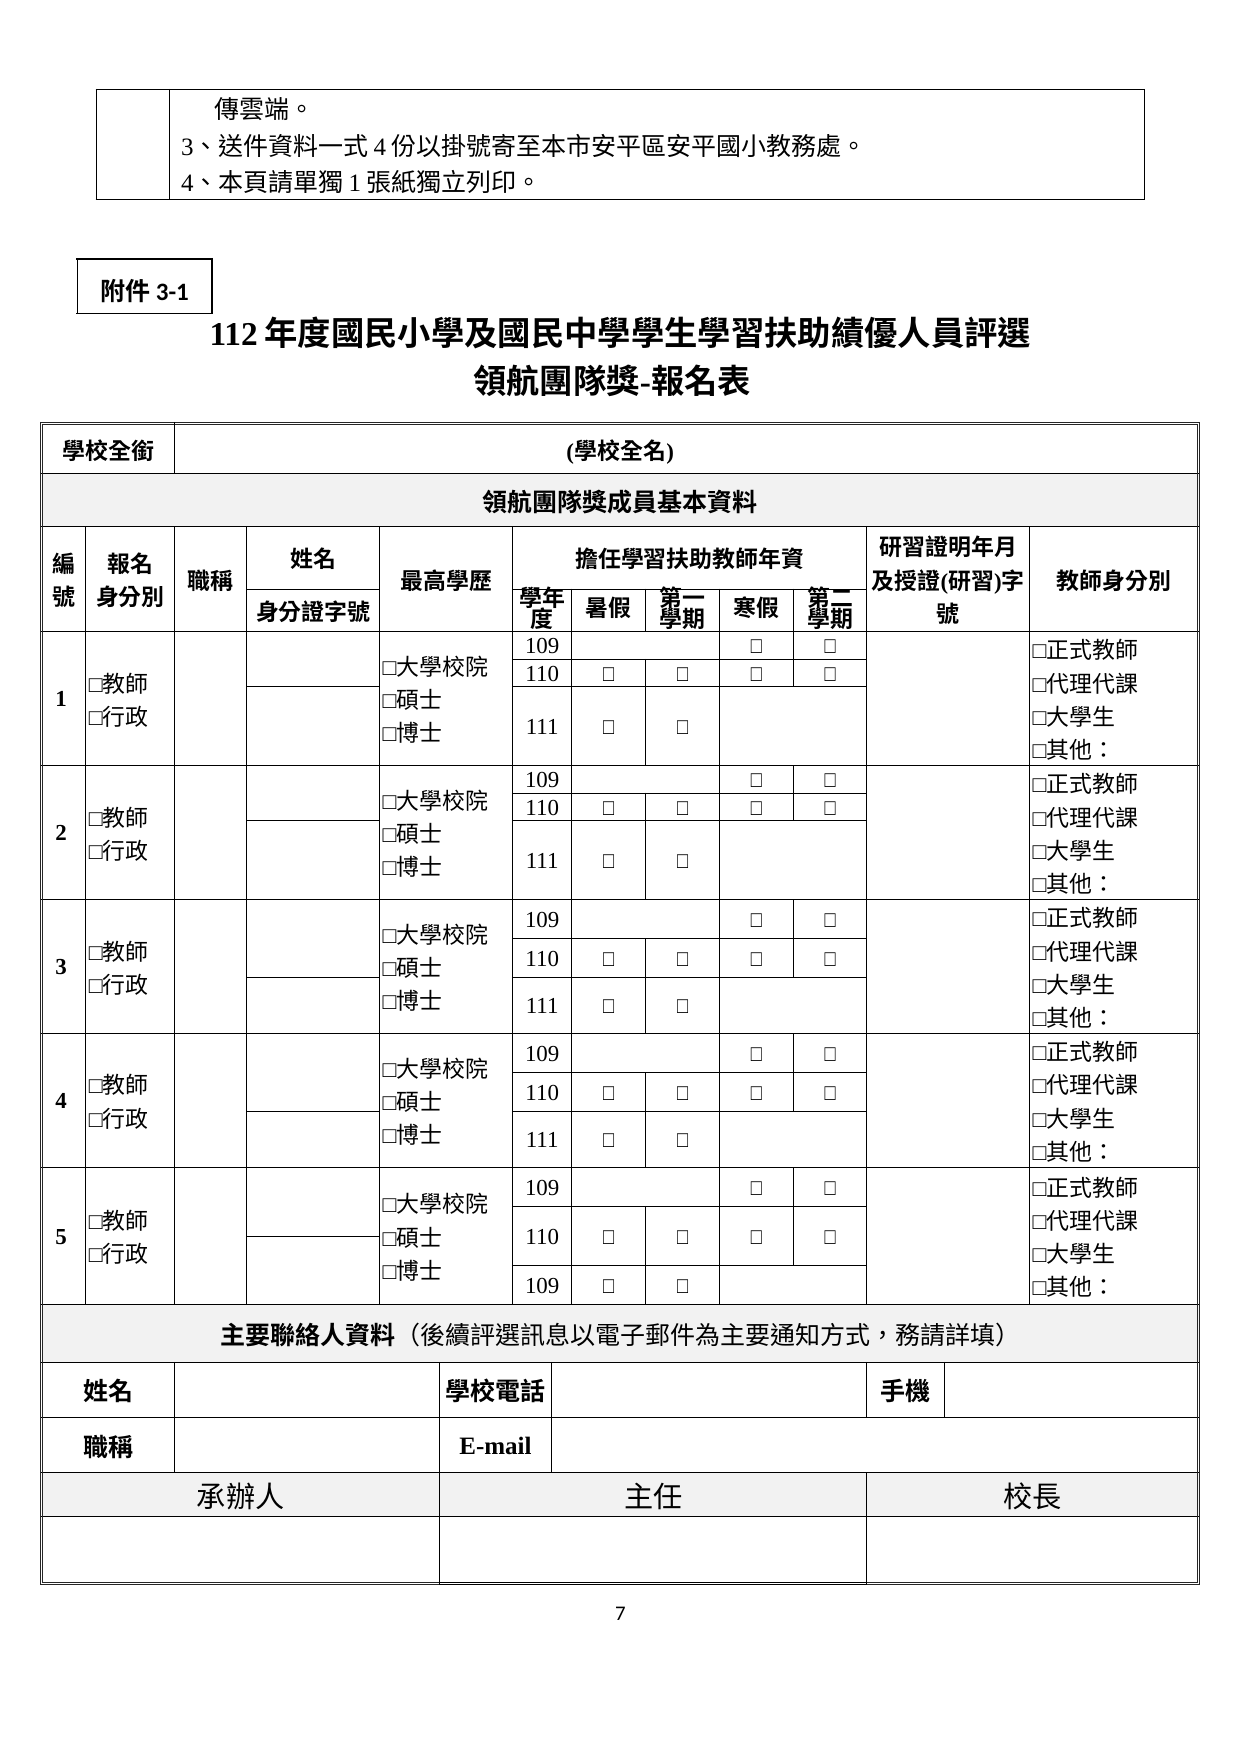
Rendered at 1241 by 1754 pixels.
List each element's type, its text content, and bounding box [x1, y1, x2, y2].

table_cell [720, 821, 866, 899]
table_cell □ [720, 660, 793, 686]
table_cell □正式教師 □代理代課 □大學生 □其他： [1030, 632, 1197, 765]
table_cell [247, 1168, 379, 1236]
table_cell [867, 900, 1029, 1033]
table_cell [247, 766, 379, 820]
table_cell 109 [513, 1266, 571, 1304]
text 領航團隊獎-報名表 [75, 355, 1165, 403]
table_cell □ [572, 1207, 645, 1265]
table_cell □正式教師 □代理代課 □大學生 □其他： [1030, 766, 1197, 899]
table_cell [175, 1418, 439, 1472]
table_cell 報名 身分別 [86, 527, 174, 631]
table_cell 109 [513, 766, 571, 793]
table_cell [720, 687, 866, 765]
table_cell [247, 1034, 379, 1111]
table_cell □ [720, 1073, 793, 1111]
table_cell [572, 632, 719, 659]
table_cell [247, 1112, 379, 1167]
table_cell [175, 632, 246, 765]
table_cell [572, 1034, 719, 1072]
table_cell 領航團隊獎成員基本資料 [43, 474, 1197, 526]
table_cell [572, 900, 719, 938]
table_cell 姓名 [43, 1363, 174, 1417]
table_cell □ [720, 1034, 793, 1072]
table_cell □ [794, 1034, 866, 1072]
table_cell □ [646, 687, 719, 765]
table_cell 暑假 [572, 590, 645, 631]
table_cell [247, 900, 379, 977]
table_cell 111 [513, 821, 571, 899]
table_cell □ [720, 1168, 793, 1206]
table_cell 職稱 [43, 1418, 174, 1472]
table_cell □ [646, 1207, 719, 1265]
table_cell □ [572, 821, 645, 899]
table_cell □大學校院 □碩士 □博士 [380, 1034, 512, 1167]
table_cell □ [794, 1073, 866, 1111]
table_cell □大學校院 □碩士 □博士 [380, 1168, 512, 1304]
table_cell 109 [513, 900, 571, 938]
table_cell [43, 1168, 85, 1304]
table_cell 身分證字號 [247, 590, 379, 631]
table_cell [43, 900, 85, 1033]
table_cell □ [646, 939, 719, 977]
table_cell [440, 1517, 866, 1582]
table_cell [247, 632, 379, 686]
table_cell [867, 766, 1029, 899]
table_cell □ [720, 632, 793, 659]
table_cell □ [572, 794, 645, 820]
table_cell □ [720, 794, 793, 820]
table_cell 109 [513, 1034, 571, 1072]
table_cell 傳雲端。 3、送件資料一式4份以掛號寄至本市安平區安平國小教務處。 4、本頁請單獨1張紙獨立列印。 [170, 90, 1144, 198]
table_cell □ [794, 900, 866, 938]
table_cell □ [572, 1266, 645, 1304]
table_cell □ [572, 1073, 645, 1111]
table_cell [867, 632, 1029, 765]
table_cell □教師 □行政 [86, 632, 174, 765]
table_cell □正式教師 □代理代課 □大學生 □其他： [1030, 1034, 1197, 1167]
table_cell 109 [513, 1168, 571, 1206]
table_cell 學年度 [513, 590, 571, 631]
table_cell □教師 □行政 [86, 1034, 174, 1167]
table_cell 編號 [43, 527, 85, 631]
table_cell □ [794, 766, 866, 793]
table_header (學校全名) [175, 425, 1197, 473]
table_cell □ [720, 1207, 793, 1265]
table_cell □ [794, 794, 866, 820]
table_cell □ [794, 660, 866, 686]
text 112年度國民小學及國民中學學生學習扶助績優人員評選 [75, 307, 1165, 355]
table_cell 第二 學期 [794, 590, 866, 631]
table_cell 承辦人 [43, 1473, 439, 1516]
table_cell [175, 1034, 246, 1167]
table_cell 110 [513, 939, 571, 977]
table_cell [552, 1418, 1197, 1472]
table_cell □ [794, 939, 866, 977]
table_cell [175, 1168, 246, 1304]
table_cell 111 [513, 978, 571, 1033]
table_cell 擔任學習扶助教師年資 [513, 527, 866, 588]
table_cell 111 [513, 1112, 571, 1167]
table_cell [43, 766, 85, 899]
table_cell □ [572, 978, 645, 1033]
table_cell [720, 1112, 866, 1167]
table_cell 主任 [440, 1473, 866, 1516]
table_cell [247, 821, 379, 899]
table_cell □ [720, 900, 793, 938]
table_cell [247, 687, 379, 765]
table_cell □教師 □行政 [86, 766, 174, 899]
table_cell 110 [513, 1207, 571, 1265]
table_cell [43, 1517, 439, 1582]
table_cell [175, 1363, 439, 1417]
table_cell □ [794, 632, 866, 659]
table_cell □ [646, 1112, 719, 1167]
table_cell 寒假 [720, 590, 793, 631]
table_cell [247, 978, 379, 1033]
table_cell 姓名 [247, 527, 379, 588]
table_cell [247, 1237, 379, 1304]
table_cell □大學校院 □碩士 □博士 [380, 900, 512, 1033]
table_cell [572, 766, 719, 793]
table_cell 最高學歷 [380, 527, 512, 631]
table_cell □ [720, 766, 793, 793]
table_cell □大學校院 □碩士 □博士 [380, 632, 512, 765]
table_cell [867, 1517, 1197, 1582]
table_cell □正式教師 □代理代課 □大學生 □其他： [1030, 1168, 1197, 1304]
table_cell [43, 632, 85, 765]
table_header 學校全銜 [43, 425, 174, 473]
text 附件3-1 [93, 267, 196, 305]
table_cell 110 [513, 1073, 571, 1111]
table_cell 110 [513, 794, 571, 820]
table_cell □ [572, 939, 645, 977]
table_cell □ [646, 794, 719, 820]
table_cell □ [794, 1207, 866, 1265]
table_cell □ [572, 687, 645, 765]
table_cell [867, 1168, 1029, 1304]
table_cell □ [646, 821, 719, 899]
table_cell □正式教師 □代理代課 □大學生 □其他： [1030, 900, 1197, 1033]
table_cell □ [646, 1266, 719, 1304]
table_cell E-mail [440, 1418, 551, 1472]
table_cell □ [646, 978, 719, 1033]
table_cell 研習證明年月及授證(研習)字號 [867, 527, 1029, 631]
table_cell 學校電話 [440, 1363, 551, 1417]
table_cell 職稱 [175, 527, 246, 631]
table_cell [945, 1363, 1197, 1417]
table_cell □大學校院 □碩士 □博士 [380, 766, 512, 899]
table_cell 111 [513, 687, 571, 765]
table_cell 校長 [867, 1473, 1197, 1516]
table_cell □ [794, 1168, 866, 1206]
table_cell [720, 978, 866, 1033]
table_cell □教師 □行政 [86, 1168, 174, 1304]
table_cell [867, 1034, 1029, 1167]
table_cell [175, 766, 246, 899]
table_cell □ [646, 1073, 719, 1111]
table_cell 109 [513, 632, 571, 659]
table_cell □ [646, 660, 719, 686]
table_cell [552, 1363, 866, 1417]
table_cell □ [572, 1112, 645, 1167]
table_cell [175, 900, 246, 1033]
table_cell □教師 □行政 [86, 900, 174, 1033]
table_cell □ [720, 939, 793, 977]
table_cell [97, 90, 169, 198]
table_cell [572, 1168, 719, 1206]
table_cell [720, 1266, 866, 1304]
table_cell [43, 1034, 85, 1167]
table_cell 主要聯絡人資料（後續評選訊息以電子郵件為主要通知方式，務請詳填） [43, 1305, 1197, 1362]
table_cell 手機 [867, 1363, 944, 1417]
table_cell 教師身分別 [1030, 527, 1197, 631]
table_cell □ [572, 660, 645, 686]
table_cell 110 [513, 660, 571, 686]
table_cell 第一 學期 [646, 590, 719, 631]
